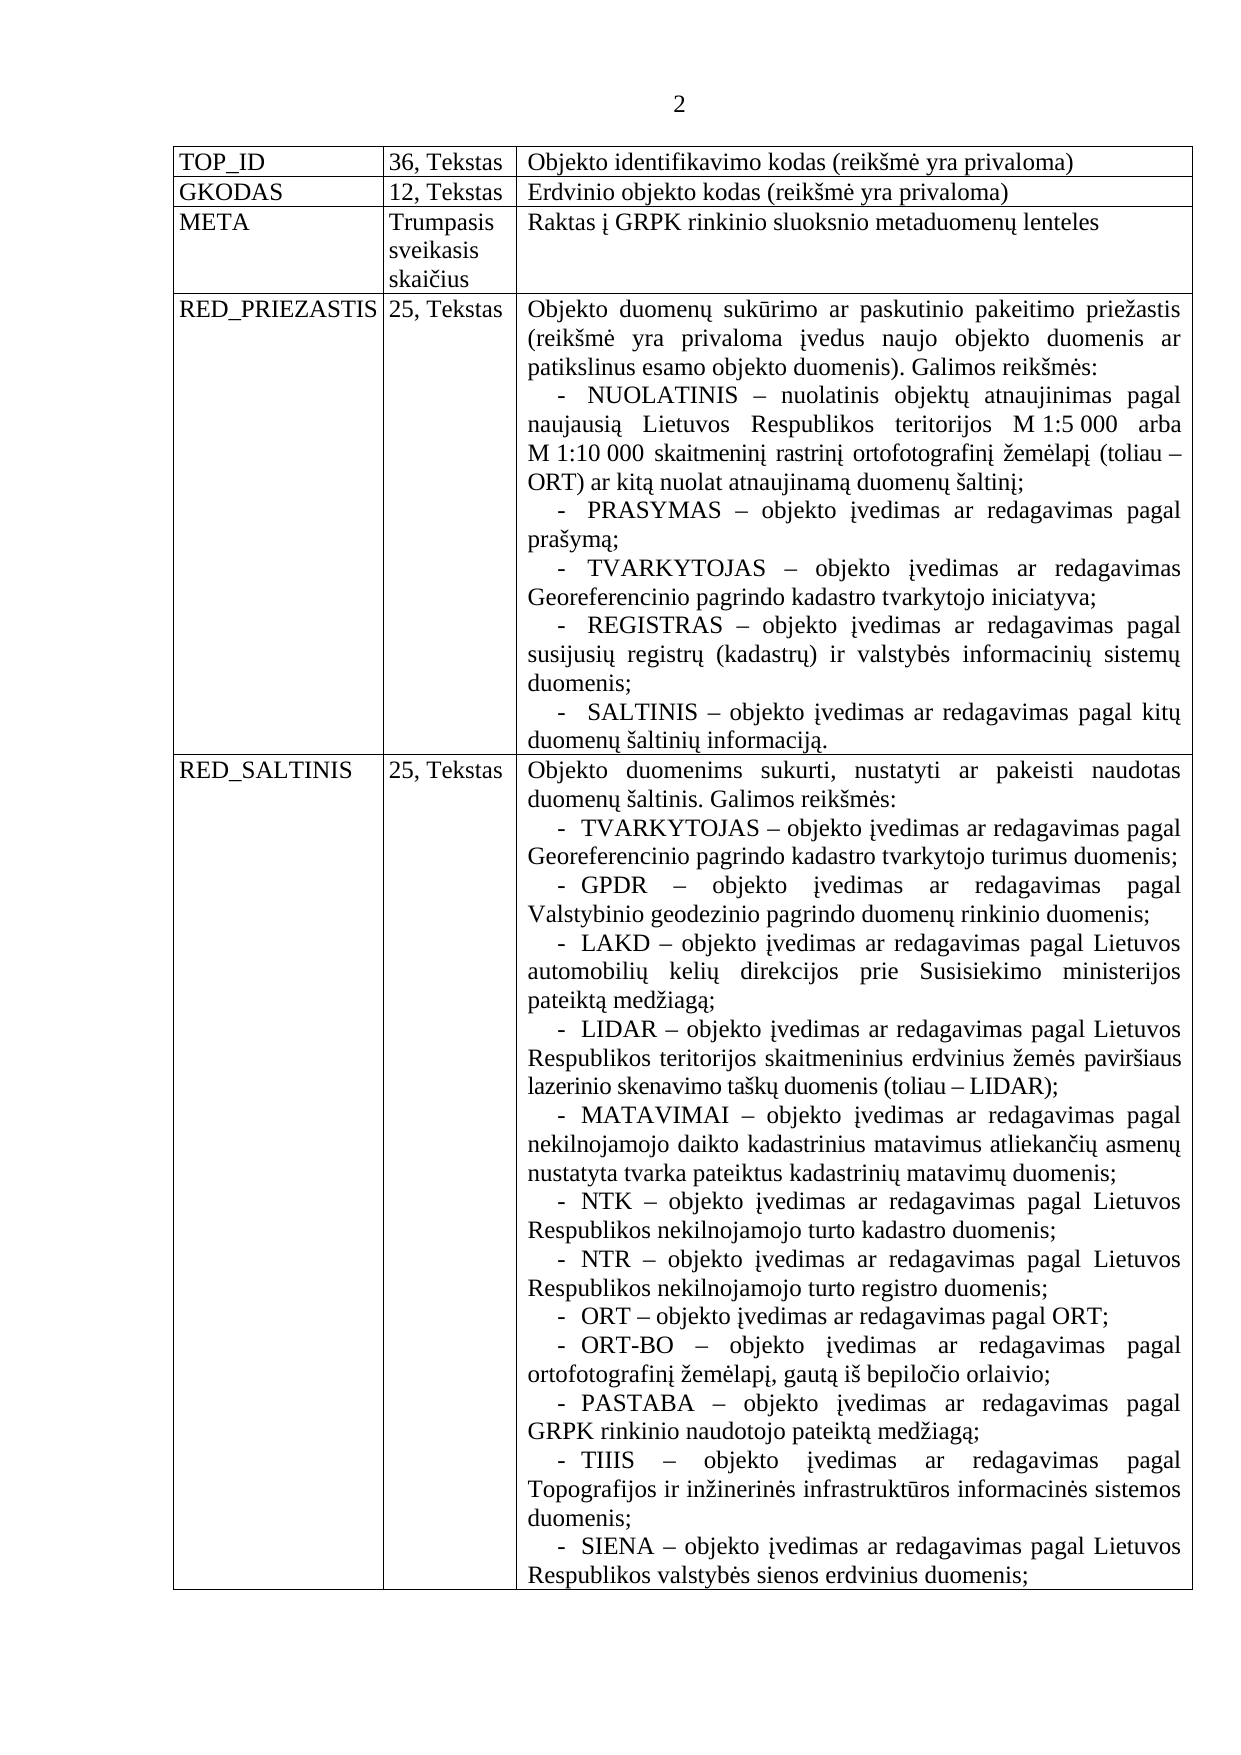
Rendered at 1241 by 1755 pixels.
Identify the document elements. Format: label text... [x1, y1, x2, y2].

table_cell 25, Tekstas [384, 294, 516, 754]
table_cell Erdvinio objekto kodas (reikšmė yra privaloma) [517, 177, 1192, 206]
table_cell 25, Tekstas [384, 755, 516, 1589]
table_cell Trumpasis sveikasis skaičius [384, 207, 516, 293]
table_cell Objekto duomenų sukūrimo ar paskutinio pakeitimo priežastis (reikšmė yra privaloma įvedus naujo objekto duomenis ar patikslinus esamo objekto duomenis). Galimos reikšmės: - NUOLATINIS – nuolatinis objektų atnaujinimas pagal naujausią Lietuvos Respublikos teritorijos M 1:5 000 arba M 1:10 000 skaitmeninį rastrinį ortofotografinį žemėlapį (toliau – ORT) ar kitą nuolat atnaujinamą duomenų šaltinį; - PRASYMAS – objekto įvedimas ar redagavimas pagal prašymą; - TVARKYTOJAS – objekto įvedimas ar redagavimas Georeferencinio pagrindo kadastro tvarkytojo iniciatyva; - REGISTRAS – objekto įvedimas ar redagavimas pagal susijusių registrų (kadastrų) ir valstybės informacinių sistemų duomenis; - SALTINIS – objekto įvedimas ar redagavimas pagal kitų duomenų šaltinių informaciją. [517, 294, 1192, 754]
table_cell 36, Tekstas [384, 147, 516, 176]
table_cell RED_SALTINIS [174, 755, 383, 1589]
table_cell Objekto duomenims sukurti, nustatyti ar pakeisti naudotas duomenų šaltinis. Galimos reikšmės: - TVARKYTOJAS – objekto įvedimas ar redagavimas pagal Georeferencinio pagrindo kadastro tvarkytojo turimus duomenis; - GPDR – objekto įvedimas ar redagavimas pagal Valstybinio geodezinio pagrindo duomenų rinkinio duomenis; - LAKD – objekto įvedimas ar redagavimas pagal Lietuvos automobilių kelių direkcijos prie Susisiekimo ministerijos pateiktą medžiagą; - LIDAR – objekto įvedimas ar redagavimas pagal Lietuvos Respublikos teritorijos skaitmeninius erdvinius žemės paviršiaus lazerinio skenavimo taškų duomenis (toliau – LIDAR); - MATAVIMAI – objekto įvedimas ar redagavimas pagal nekilnojamojo daikto kadastrinius matavimus atliekančių asmenų nustatyta tvarka pateiktus kadastrinių matavimų duomenis; - NTK – objekto įvedimas ar redagavimas pagal Lietuvos Respublikos nekilnojamojo turto kadastro duomenis; - NTR – objekto įvedimas ar redagavimas pagal Lietuvos Respublikos nekilnojamojo turto registro duomenis; - ORT – objekto įvedimas ar redagavimas pagal ORT; - ORT-BO – objekto įvedimas ar redagavimas pagal ortofotografinį žemėlapį, gautą iš bepiločio orlaivio; - PASTABA – objekto įvedimas ar redagavimas pagal GRPK rinkinio naudotojo pateiktą medžiagą; - TIIIS – objekto įvedimas ar redagavimas pagal Topografijos ir inžinerinės infrastruktūros informacinės sistemos duomenis; - SIENA – objekto įvedimas ar redagavimas pagal Lietuvos Respublikos valstybės sienos erdvinius duomenis; [517, 755, 1192, 1589]
table_cell TOP_ID [174, 147, 383, 176]
table_cell META [174, 207, 383, 293]
table_cell GKODAS [174, 177, 383, 206]
table_cell Objekto identifikavimo kodas (reikšmė yra privaloma) [517, 147, 1192, 176]
table_cell RED_PRIEZASTIS [174, 294, 383, 754]
table_cell Raktas į GRPK rinkinio sluoksnio metaduomenų lenteles [517, 207, 1192, 293]
table_cell 12, Tekstas [384, 177, 516, 206]
